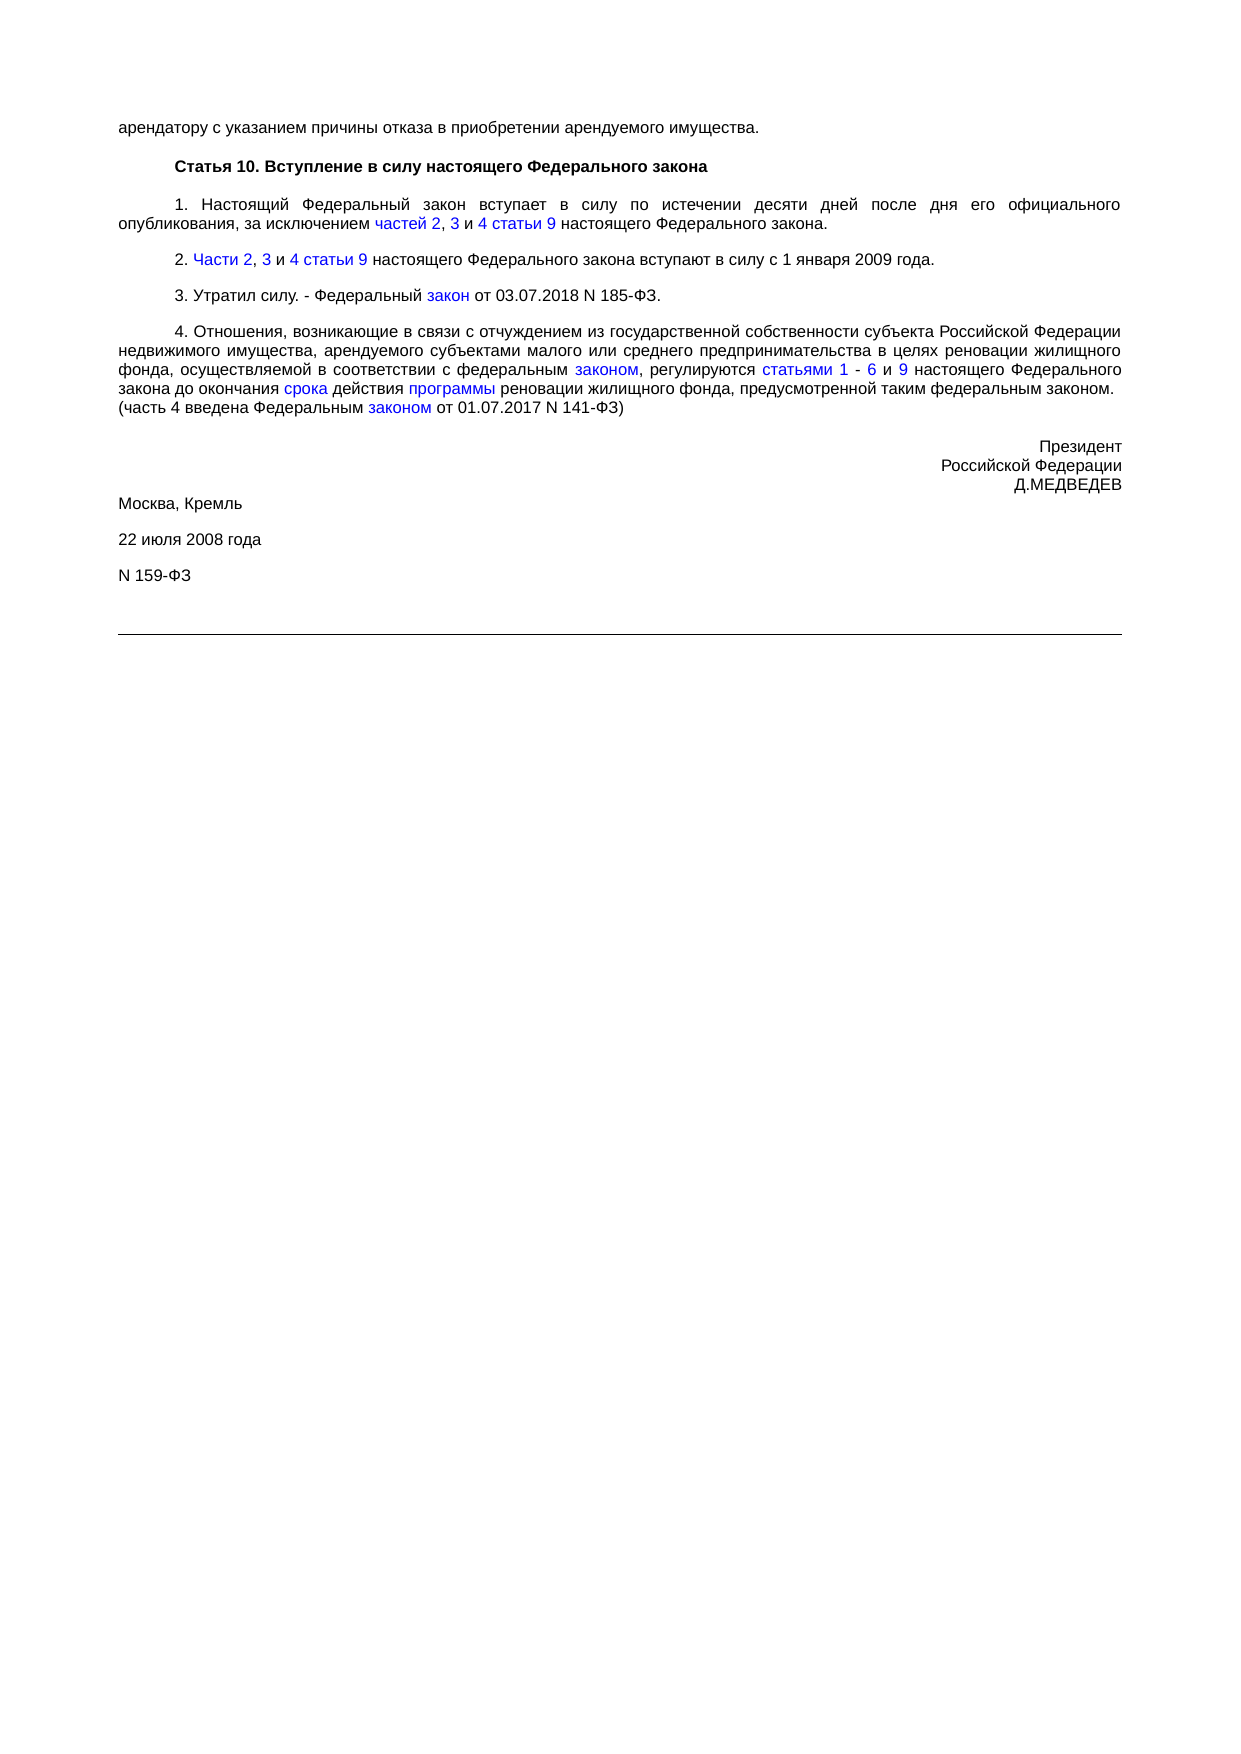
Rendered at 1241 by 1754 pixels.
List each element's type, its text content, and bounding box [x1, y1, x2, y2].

text 2. Части 2, 3 и 4 статьи 9 настоящего Федерального закона вступают в силу с 1 января 2009 года. [118, 250, 1122, 269]
text Российской Федерации [118, 456, 1122, 475]
text 1. Настоящий Федеральный закон вступает в силу по истечении десяти дней после дня его официального опубликования, за исключением частей 2, 3 и 4 статьи 9 настоящего Федерального закона. [118, 195, 1122, 233]
text 22 июля 2008 года [118, 530, 1122, 549]
text 3. Утратил силу. - Федеральный закон от 03.07.2018 N 185-ФЗ. [118, 286, 1122, 305]
text Президент [118, 436, 1122, 456]
text 4. Отношения, возникающие в связи с отчуждением из государственной собственности субъекта Российской Федерации недвижимого имущества, арендуемого субъектами малого или среднего предпринимательства в целях реновации жилищного фонда, осуществляемой в соответствии с федеральным законом, регулируются статьями 1 - 6 и 9 настоящего Федерального закона до окончания срока действия программы реновации жилищного фонда, предусмотренной таким федеральным законом. [118, 321, 1122, 398]
text Статья 10. Вступление в силу настоящего Федерального закона [118, 156, 1122, 176]
text (часть 4 введена Федеральным законом от 01.07.2017 N 141-ФЗ) [118, 398, 1122, 417]
text Д.МЕДВЕДЕВ [118, 475, 1122, 494]
text N 159-ФЗ [118, 566, 1122, 585]
text Москва, Кремль [118, 494, 1122, 513]
text арендатору с указанием причины отказа в приобретении арендуемого имущества. [118, 118, 1122, 137]
